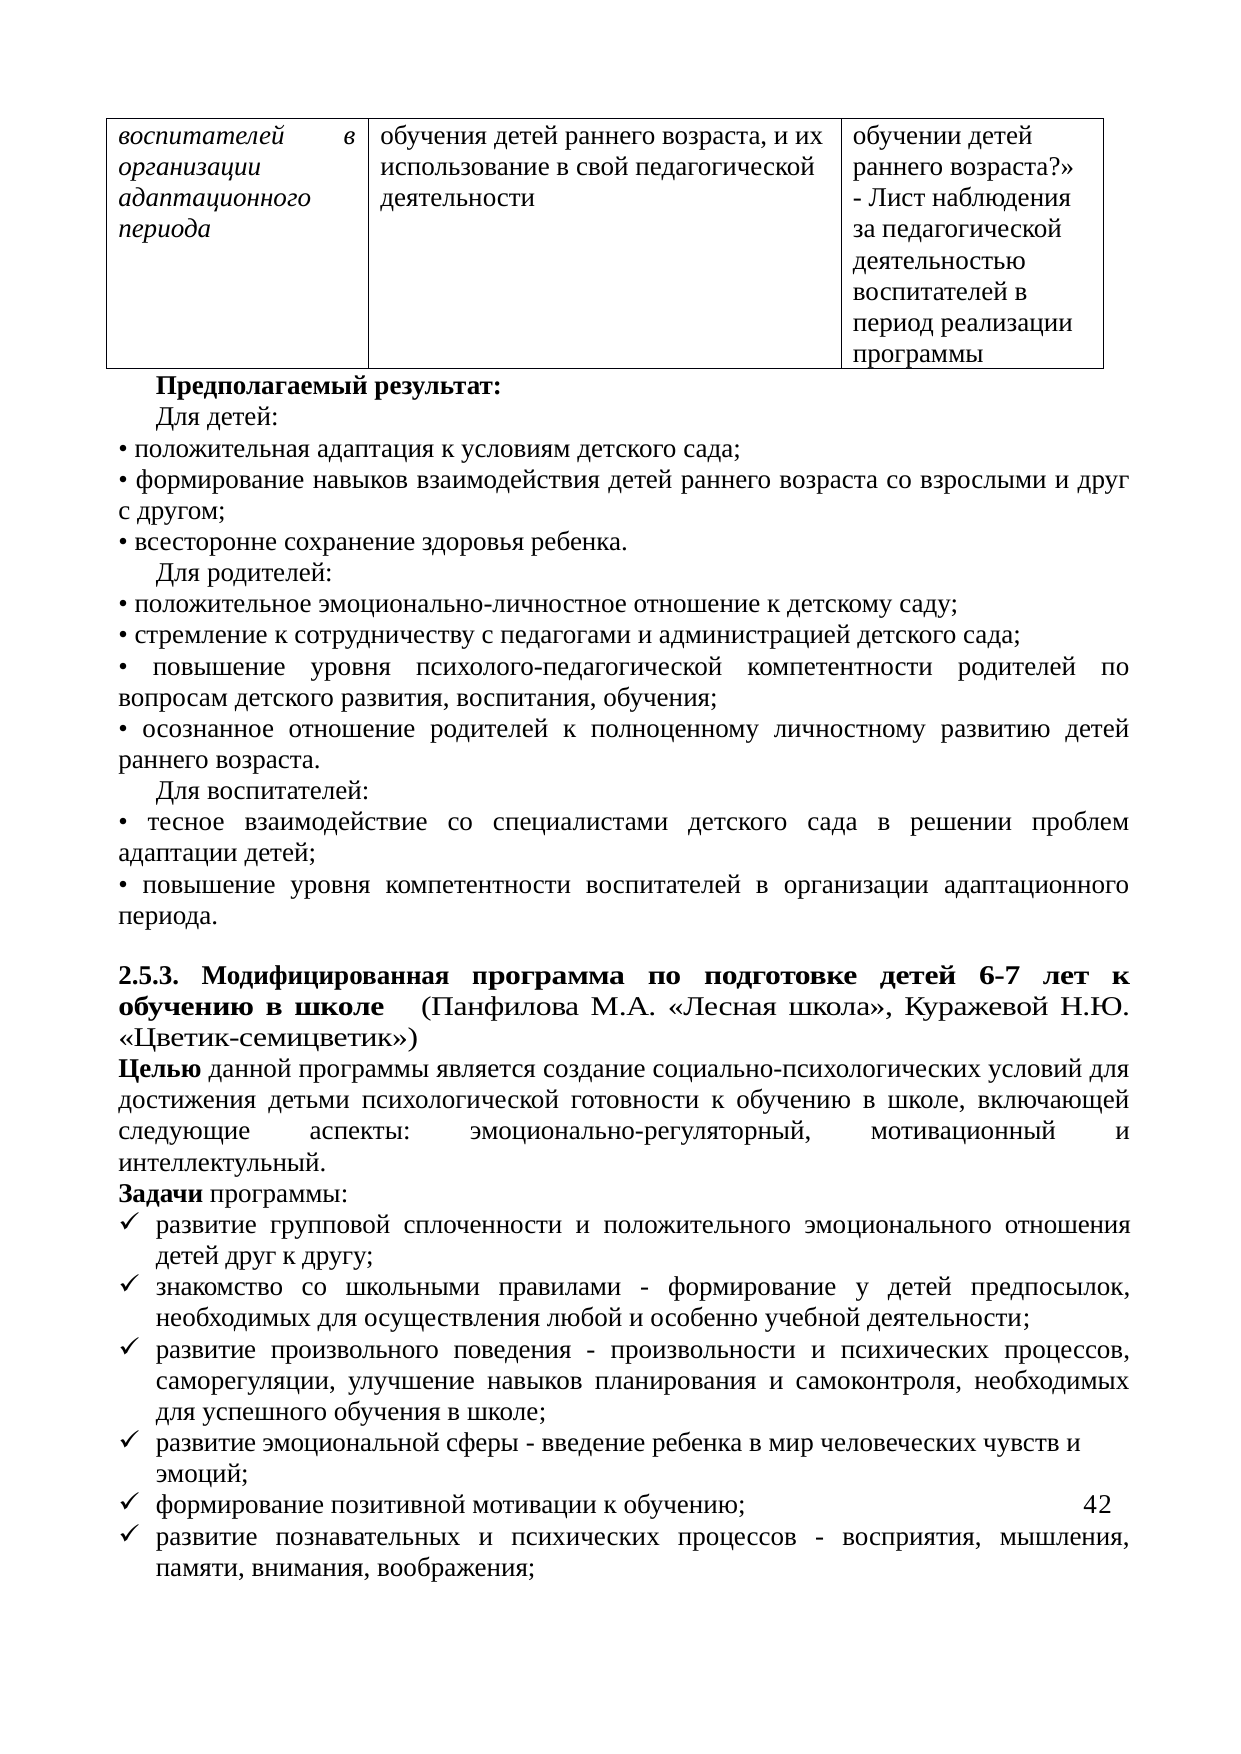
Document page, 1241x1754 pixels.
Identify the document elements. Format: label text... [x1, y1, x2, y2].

text • тесное взаимодействие со специалистами детского сада в решении проблем адаптации детей; [118, 805, 1131, 868]
list знакомство со школьными правилами - формирование у детей предпосылок, необходимых для осуществления любой и особенно учебной деятельности; [118, 1270, 1131, 1333]
text Предполагаемый результат: [118, 369, 1131, 401]
table_cell обучения детей раннего возраста, и их использование в свой педагогической деятельности [369, 119, 841, 368]
text • повышение уровня компетентности воспитателей в организации адаптационного периода. [118, 868, 1131, 930]
text Задачи программы: [118, 1177, 1131, 1208]
text 2.5.3. Модифицированная программа по подготовке детей 6-7 лет к обучению в школе (Панфилова М.А. «Лесная школа», Куражевой Н.Ю. «Цветик-семицветик») [118, 959, 1131, 1052]
table_cell воспитателей в организации адаптационного периода [107, 119, 368, 368]
text • формирование навыков взаимодействия детей раннего возраста со взрослыми и друг с другом; [118, 463, 1131, 525]
list развитие познавательных и психических процессов - восприятия, мышления, памяти, внимания, воображения; [118, 1520, 1131, 1582]
text Целью данной программы является создание социально-психологических условий для достижения детьми психологической готовности к обучению в школе, включающей следующие аспекты: эмоционально-регуляторный, мотивационный и интеллектульный. [118, 1052, 1131, 1177]
list формирование позитивной мотивации к обучению; 42 [118, 1489, 1131, 1520]
text Для детей: [118, 401, 1131, 432]
text Для родителей: [118, 556, 1131, 587]
text • осознанное отношение родителей к полноценному личностному развитию детей раннего возраста. [118, 712, 1131, 774]
list развитие групповой сплоченности и положительного эмоционального отношения детей друг к другу; [118, 1208, 1131, 1270]
list развитие произвольного поведения - произвольности и психических процессов, саморегуляции, улучшение навыков планирования и самоконтроля, необходимых для успешного обучения в школе; [118, 1333, 1131, 1426]
text • положительная адаптация к условиям детского сада; [118, 432, 1131, 463]
list развитие эмоциональной сферы - введение ребенка в мир человеческих чувств и эмоций; [118, 1426, 1131, 1489]
table_cell обучении детей раннего возраста?» - Лист наблюдения за педагогической деятельностью воспитателей в период реализации программы [842, 119, 1103, 368]
text • всесторонне сохранение здоровья ребенка. [118, 525, 1131, 556]
text • положительное эмоционально-личностное отношение к детскому саду; [118, 587, 1131, 618]
text Для воспитателей: [118, 774, 1131, 805]
text • стремление к сотрудничеству с педагогами и администрацией детского сада; [118, 618, 1131, 650]
text • повышение уровня психолого-педагогической компетентности родителей по вопросам детского развития, воспитания, обучения; [118, 650, 1131, 712]
